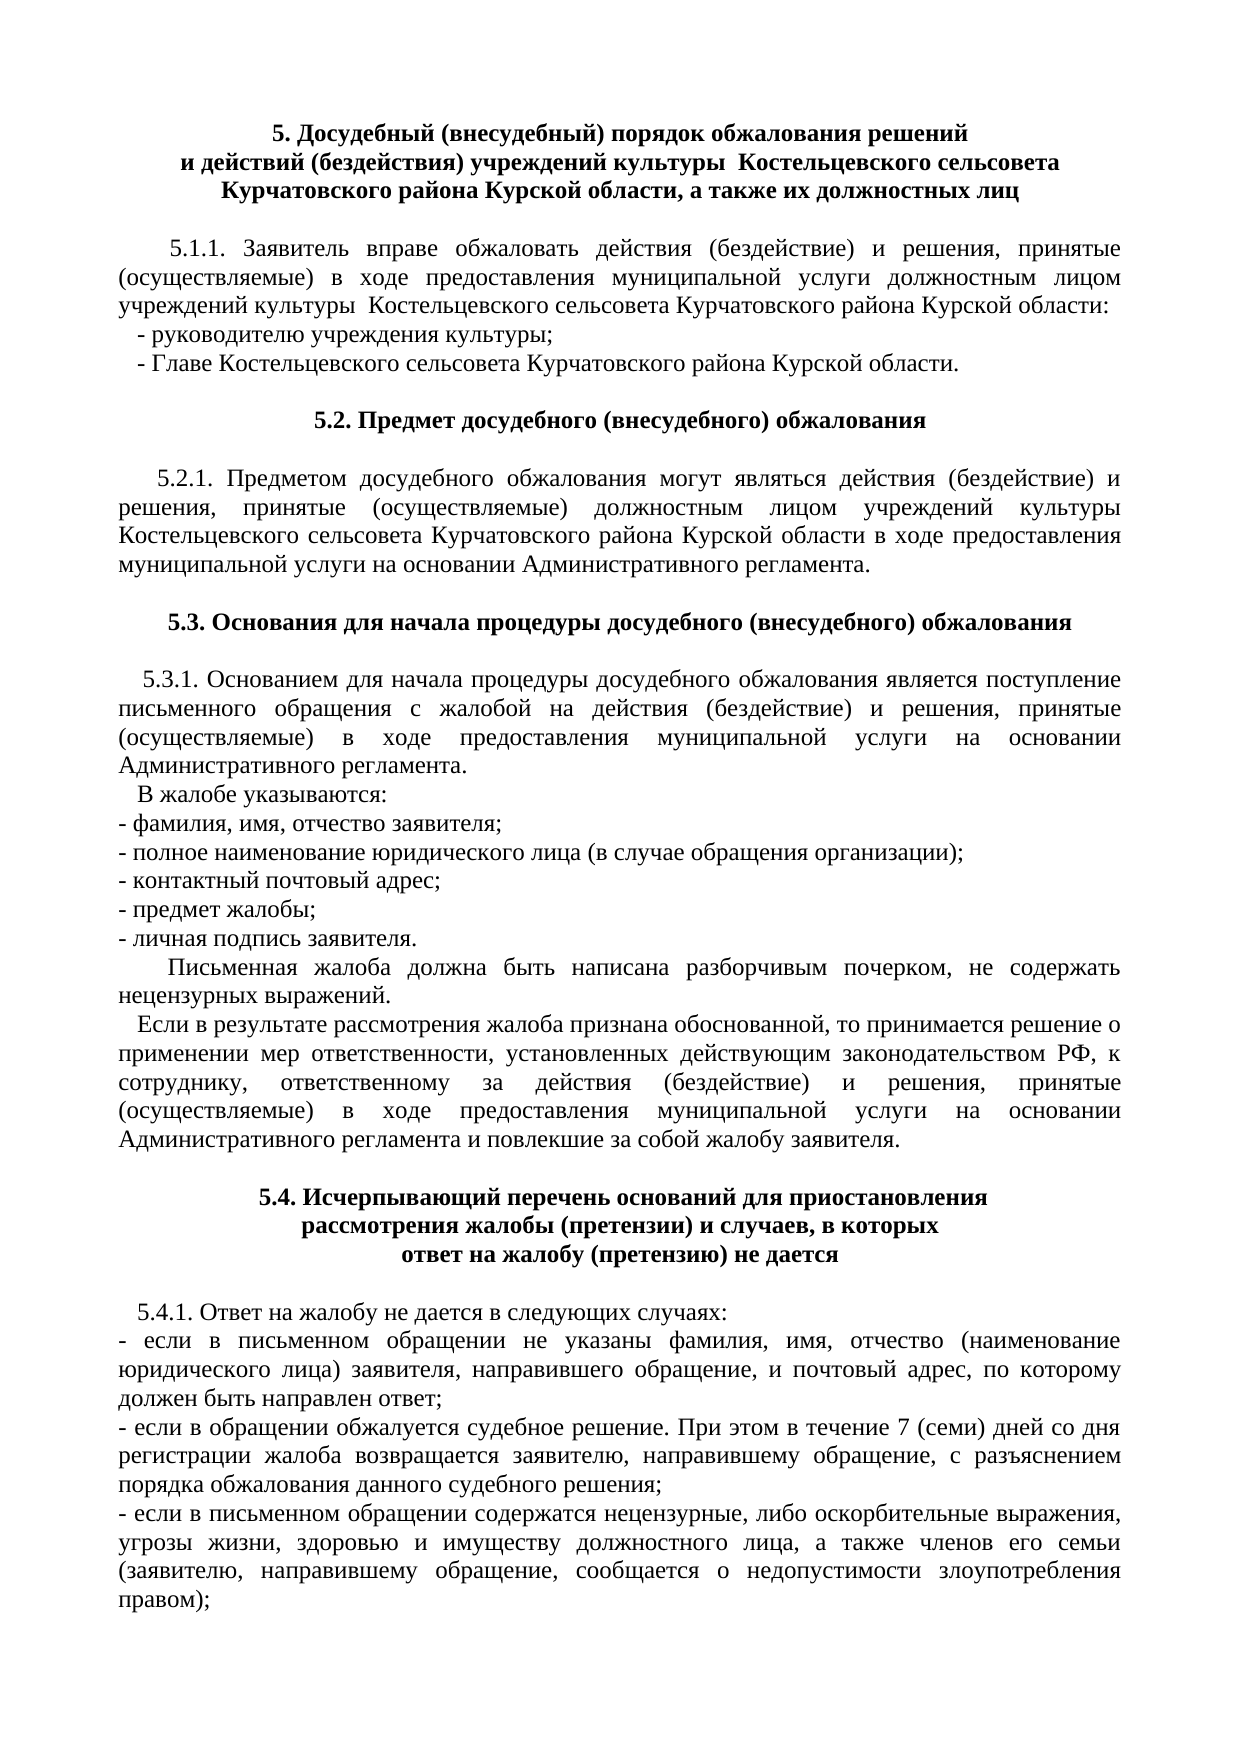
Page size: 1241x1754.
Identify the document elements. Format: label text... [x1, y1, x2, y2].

text 5.4. Исчерпывающий перечень оснований для приостановления [118, 1182, 1122, 1211]
text 5.3. Основания для начала процедуры досудебного (внесудебного) обжалования [118, 607, 1122, 636]
text В жалобе указываются: [118, 779, 1122, 808]
text 5. Досудебный (внесудебный) порядок обжалования решений [118, 118, 1122, 147]
text 5.2. Предмет досудебного (внесудебного) обжалования [118, 406, 1122, 434]
text 5.3.1. Основанием для начала процедуры досудебного обжалования является поступление письменного обращения с жалобой на действия (бездействие) и решения, принятые (осуществляемые) в ходе предоставления муниципальной услуги на основании Административного регламента. [118, 664, 1122, 779]
text - полное наименование юридического лица (в случае обращения организации); [118, 837, 1122, 866]
text - если в письменном обращении не указаны фамилия, имя, отчество (наименование юридического лица) заявителя, направившего обращение, и почтовый адрес, по которому должен быть направлен ответ; [118, 1326, 1122, 1412]
text - если в обращении обжалуется судебное решение. При этом в течение 7 (семи) дней со дня регистрации жалоба возвращается заявителю, направившему обращение, с разъяснением порядка обжалования данного судебного решения; [118, 1412, 1122, 1498]
text 5.1.1. Заявитель вправе обжаловать действия (бездействие) и решения, принятые (осуществляемые) в ходе предоставления муниципальной услуги должностным лицом учреждений культуры Костельцевского сельсовета Курчатовского района Курской области: [118, 233, 1122, 319]
text Письменная жалоба должна быть написана разборчивым почерком, не содержать нецензурных выражений. [118, 952, 1122, 1009]
text 5.2.1. Предметом досудебного обжалования могут являться действия (бездействие) и решения, принятые (осуществляемые) должностным лицом учреждений культуры Костельцевского сельсовета Курчатовского района Курской области в ходе предоставления муниципальной услуги на основании Административного регламента. [118, 463, 1122, 578]
text - предмет жалобы; [118, 894, 1122, 923]
text и действий (бездействия) учреждений культуры Костельцевского сельсовета Курчатовского района Курской области, а также их должностных лиц [118, 147, 1122, 204]
text - фамилия, имя, отчество заявителя; [118, 808, 1122, 837]
text - руководителю учреждения культуры; [118, 319, 1122, 348]
text рассмотрения жалобы (претензии) и случаев, в которых [118, 1211, 1122, 1239]
text - если в письменном обращении содержатся нецензурные, либо оскорбительные выражения, угрозы жизни, здоровью и имуществу должностного лица, а также членов его семьи (заявителю, направившему обращение, сообщается о недопустимости злоупотребления правом); [118, 1498, 1122, 1613]
text Если в результате рассмотрения жалоба признана обоснованной, то принимается решение о применении мер ответственности, установленных действующим законодательством РФ, к сотруднику, ответственному за действия (бездействие) и решения, принятые (осуществляемые) в ходе предоставления муниципальной услуги на основании Административного регламента и повлекшие за собой жалобу заявителя. [118, 1009, 1122, 1153]
text 5.4.1. Ответ на жалобу не дается в следующих случаях: [118, 1297, 1122, 1326]
text - Главе Костельцевского сельсовета Курчатовского района Курской области. [118, 348, 1122, 377]
text - контактный почтовый адрес; [118, 866, 1122, 894]
text ответ на жалобу (претензию) не дается [118, 1239, 1122, 1268]
text - личная подпись заявителя. [118, 923, 1122, 952]
